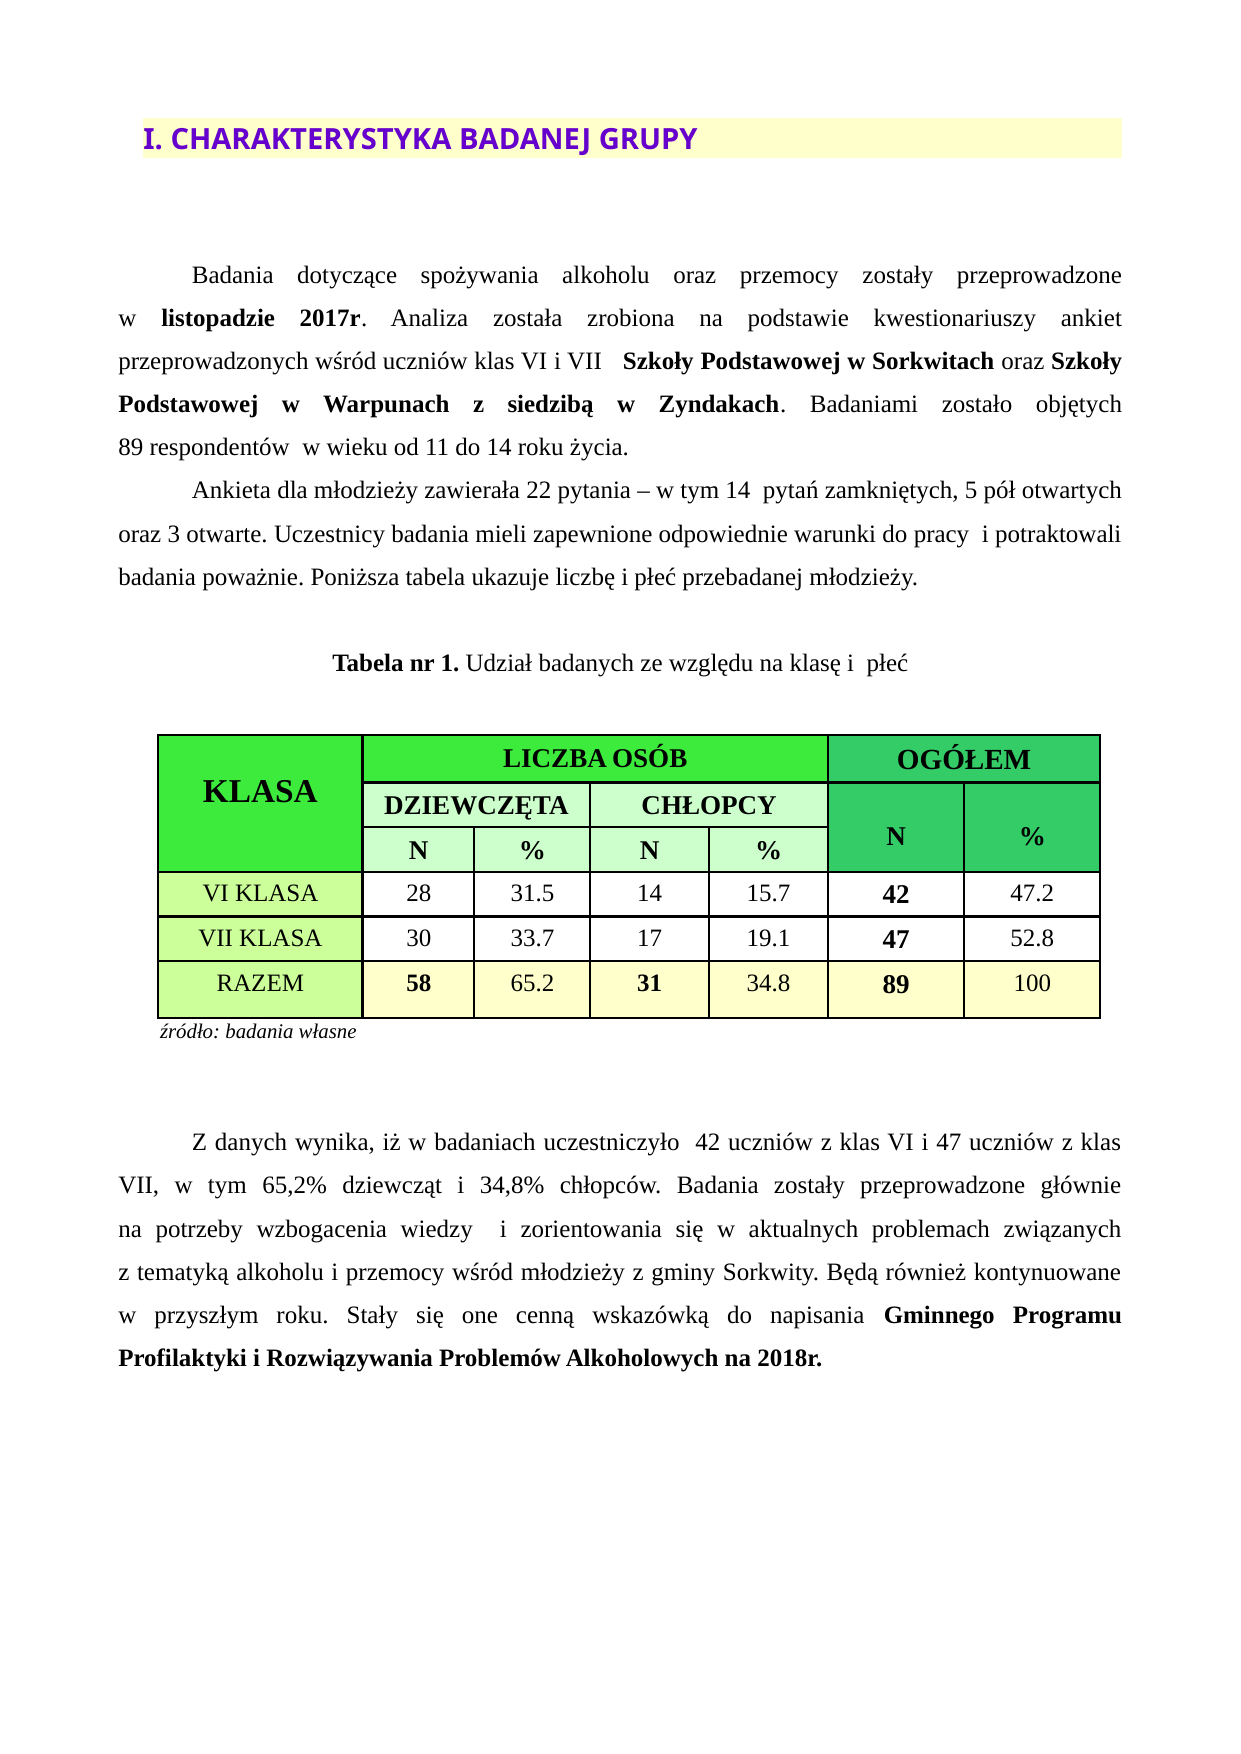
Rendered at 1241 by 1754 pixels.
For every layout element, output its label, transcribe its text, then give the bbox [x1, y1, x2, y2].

table_cell CHŁOPCY [591, 784, 827, 826]
text Badania dotyczące spożywania alkoholu oraz przemocy zostały przeprowadzone w listopadzie 2017r. Analiza została zrobiona na podstawie kwestionariuszy ankiet przeprowadzonych wśród uczniów klas VI i VII Szkoły Podstawowej w Sorkwitach oraz Szkoły Podstawowej w Warpunach z siedzibą w Zyndakach. Badaniami zostało objętych 89 respondentów w wieku od 11 do 14 roku życia. [118, 260, 1122, 461]
table_cell % [965, 784, 1099, 871]
text Z danych wynika, iż w badaniach uczestniczyło 42 uczniów z klas VI i 47 uczniów z klas VII, w tym 65,2% dziewcząt i 34,8% chłopców. Badania zostały przeprowadzone głównie na potrzeby wzbogacenia wiedzy i zorientowania się w aktualnych problemach związanych z tematyką alkoholu i przemocy wśród młodzieży z gminy Sorkwity. Będą również kontynuowane w przyszłym roku. Stały się one cenną wskazówką do napisania Gminnego Programu Profilaktyki i Rozwiązywania Problemów Alkoholowych na 2018r. [118, 1127, 1122, 1372]
table_header LICZBA OSÓB [364, 736, 827, 781]
table_cell 42 [829, 873, 963, 915]
text Tabela nr 1. Udział badanych ze względu na klasę i płeć [118, 648, 1122, 677]
table_header OGÓŁEM [829, 736, 1099, 781]
table_cell 19,1 [710, 918, 827, 960]
table_cell 15,7 [710, 873, 827, 915]
table_cell 30 [364, 918, 473, 960]
table_cell 31 [591, 962, 708, 1017]
text źródło: badania własne [118, 1019, 1122, 1043]
table_cell 14 [591, 873, 708, 915]
table_cell 100 [965, 962, 1099, 1017]
table_cell 58 [364, 962, 473, 1017]
table_cell 33,7 [475, 918, 589, 960]
table_cell % [710, 828, 827, 871]
table_cell DZIEWCZĘTA [364, 784, 589, 826]
table_cell VI KLASA [159, 873, 361, 915]
text Ankieta dla młodzieży zawierała 22 pytania – w tym 14 pytań zamkniętych, 5 pół otwartych oraz 3 otwarte. Uczestnicy badania mieli zapewnione odpowiednie warunki do pracy i potraktowali badania poważnie. Poniższa tabela ukazuje liczbę i płeć przebadanej młodzieży. [118, 476, 1122, 591]
table_cell RAZEM [159, 962, 361, 1017]
table_cell 89 [829, 962, 963, 1017]
table_cell 52,8 [965, 918, 1099, 960]
table_cell 65.2 [475, 962, 589, 1017]
table_cell N [591, 828, 708, 871]
table_cell 28 [364, 873, 473, 915]
table_header KLASA [159, 736, 361, 871]
table_cell 47 [829, 918, 963, 960]
table_cell 34.8 [710, 962, 827, 1017]
table_cell 31,5 [475, 873, 589, 915]
table_cell N [829, 784, 963, 871]
table_cell 47.2 [965, 873, 1099, 915]
table_cell N [364, 828, 473, 871]
table_cell % [475, 828, 589, 871]
table_cell VII KLASA [159, 918, 361, 960]
list I. CHARAKTERYSTYKA BADANEJ GRUPY [143, 118, 1122, 158]
table_cell 17 [591, 918, 708, 960]
